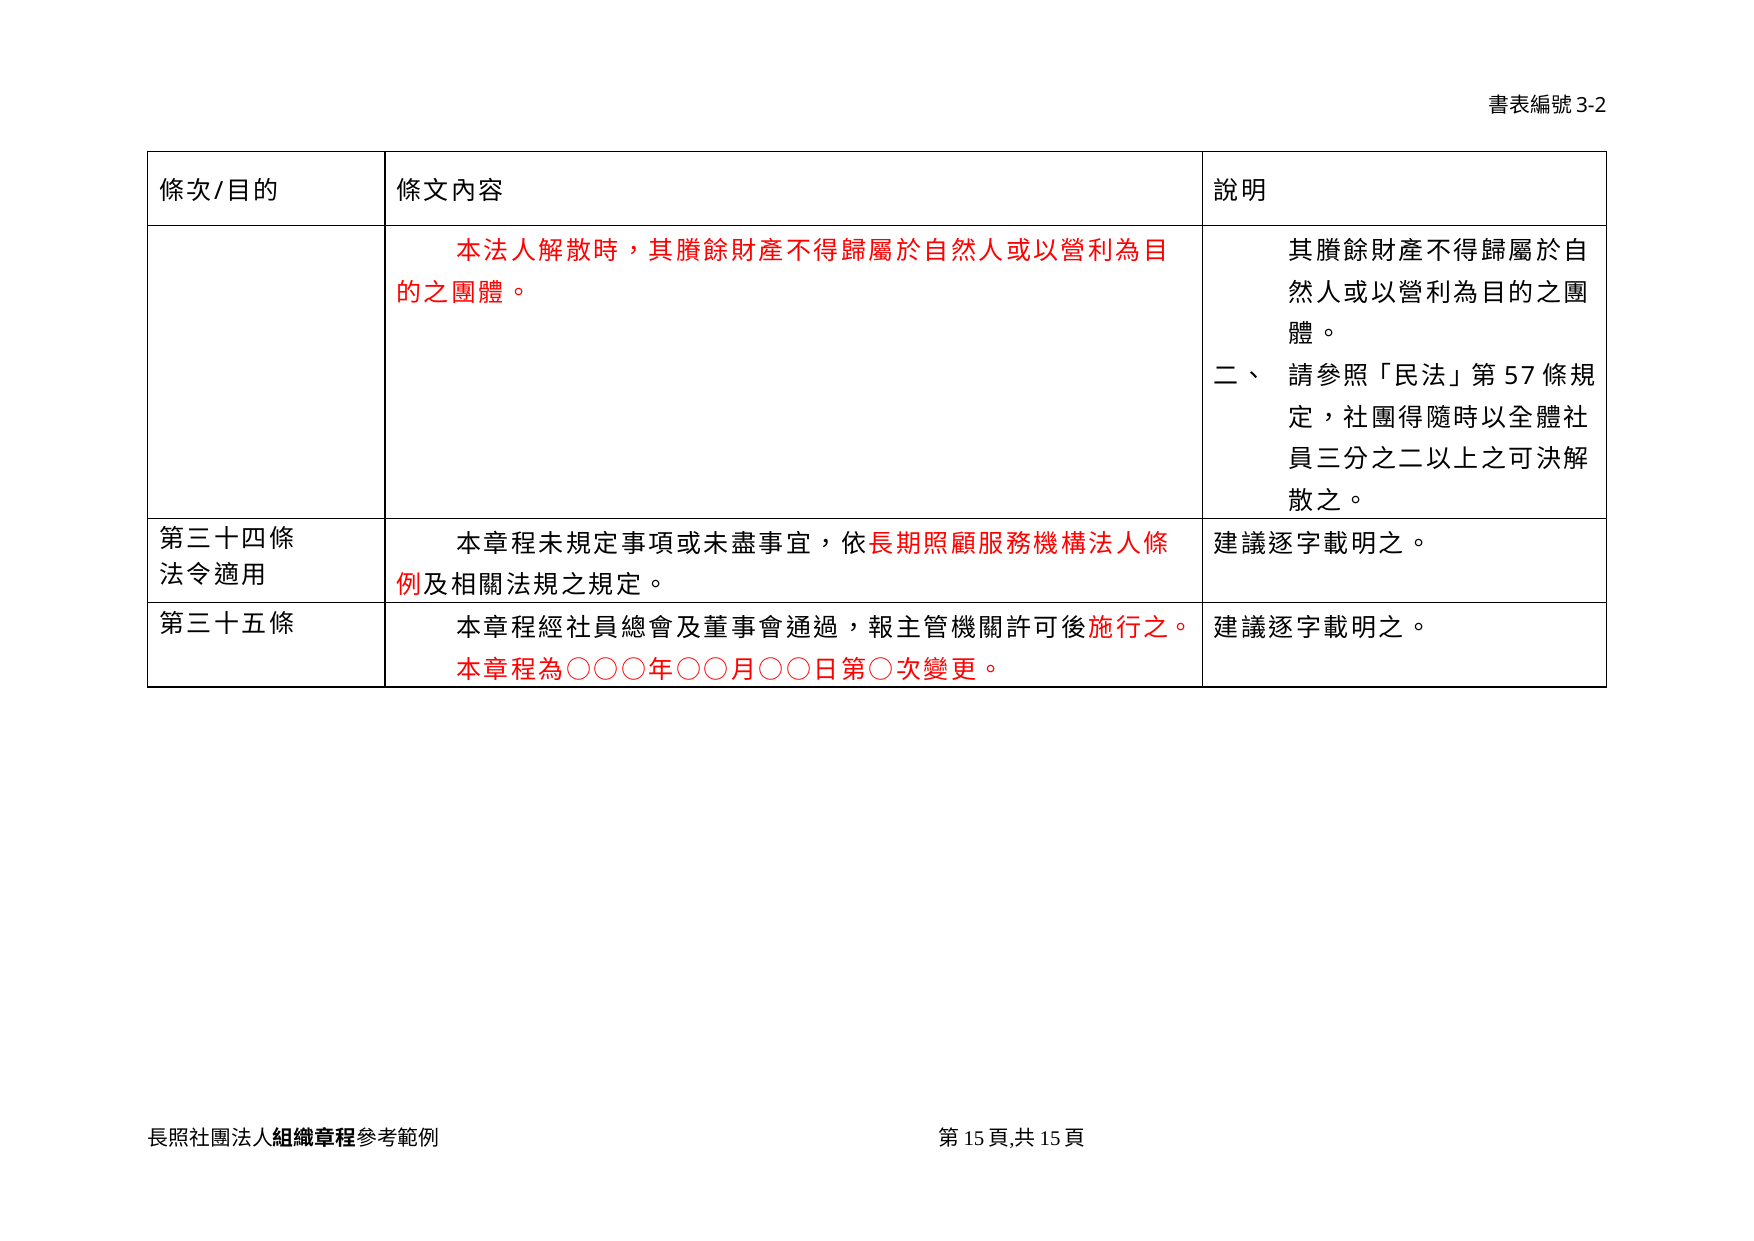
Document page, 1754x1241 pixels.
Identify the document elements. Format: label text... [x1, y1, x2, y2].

table_header 條文內容 [386, 152, 1202, 225]
table_cell 建議逐字載明之。 [1203, 519, 1606, 602]
table_header 說明 [1203, 152, 1606, 225]
table_header 條次/目的 [148, 152, 384, 225]
table_cell 第三十四條 法令適用 [148, 519, 384, 602]
table_cell 本章程未規定事項或未盡事宜，依長期照顧服務機構法人條例及相關法規之規定。 [386, 519, 1202, 602]
table_cell 第三十五條 [148, 603, 384, 686]
table_cell 本法人解散時，其賸餘財產不得歸屬於自然人或以營利為目的之團體。 [386, 226, 1202, 518]
table_cell 建議逐字載明之。 [1203, 603, 1606, 686]
table_cell 本章程經社員總會及董事會通過，報主管機關許可後施行之。 本章程為○○○年○○月○○日第○次變更。 [386, 603, 1202, 686]
table_cell [148, 226, 384, 518]
table_cell 其賸餘財產不得歸屬於自然人或以營利為目的之團體。 請參照「民法」第57條規定，社團得隨時以全體社員三分之二以上之可決解散之。 [1203, 226, 1606, 518]
